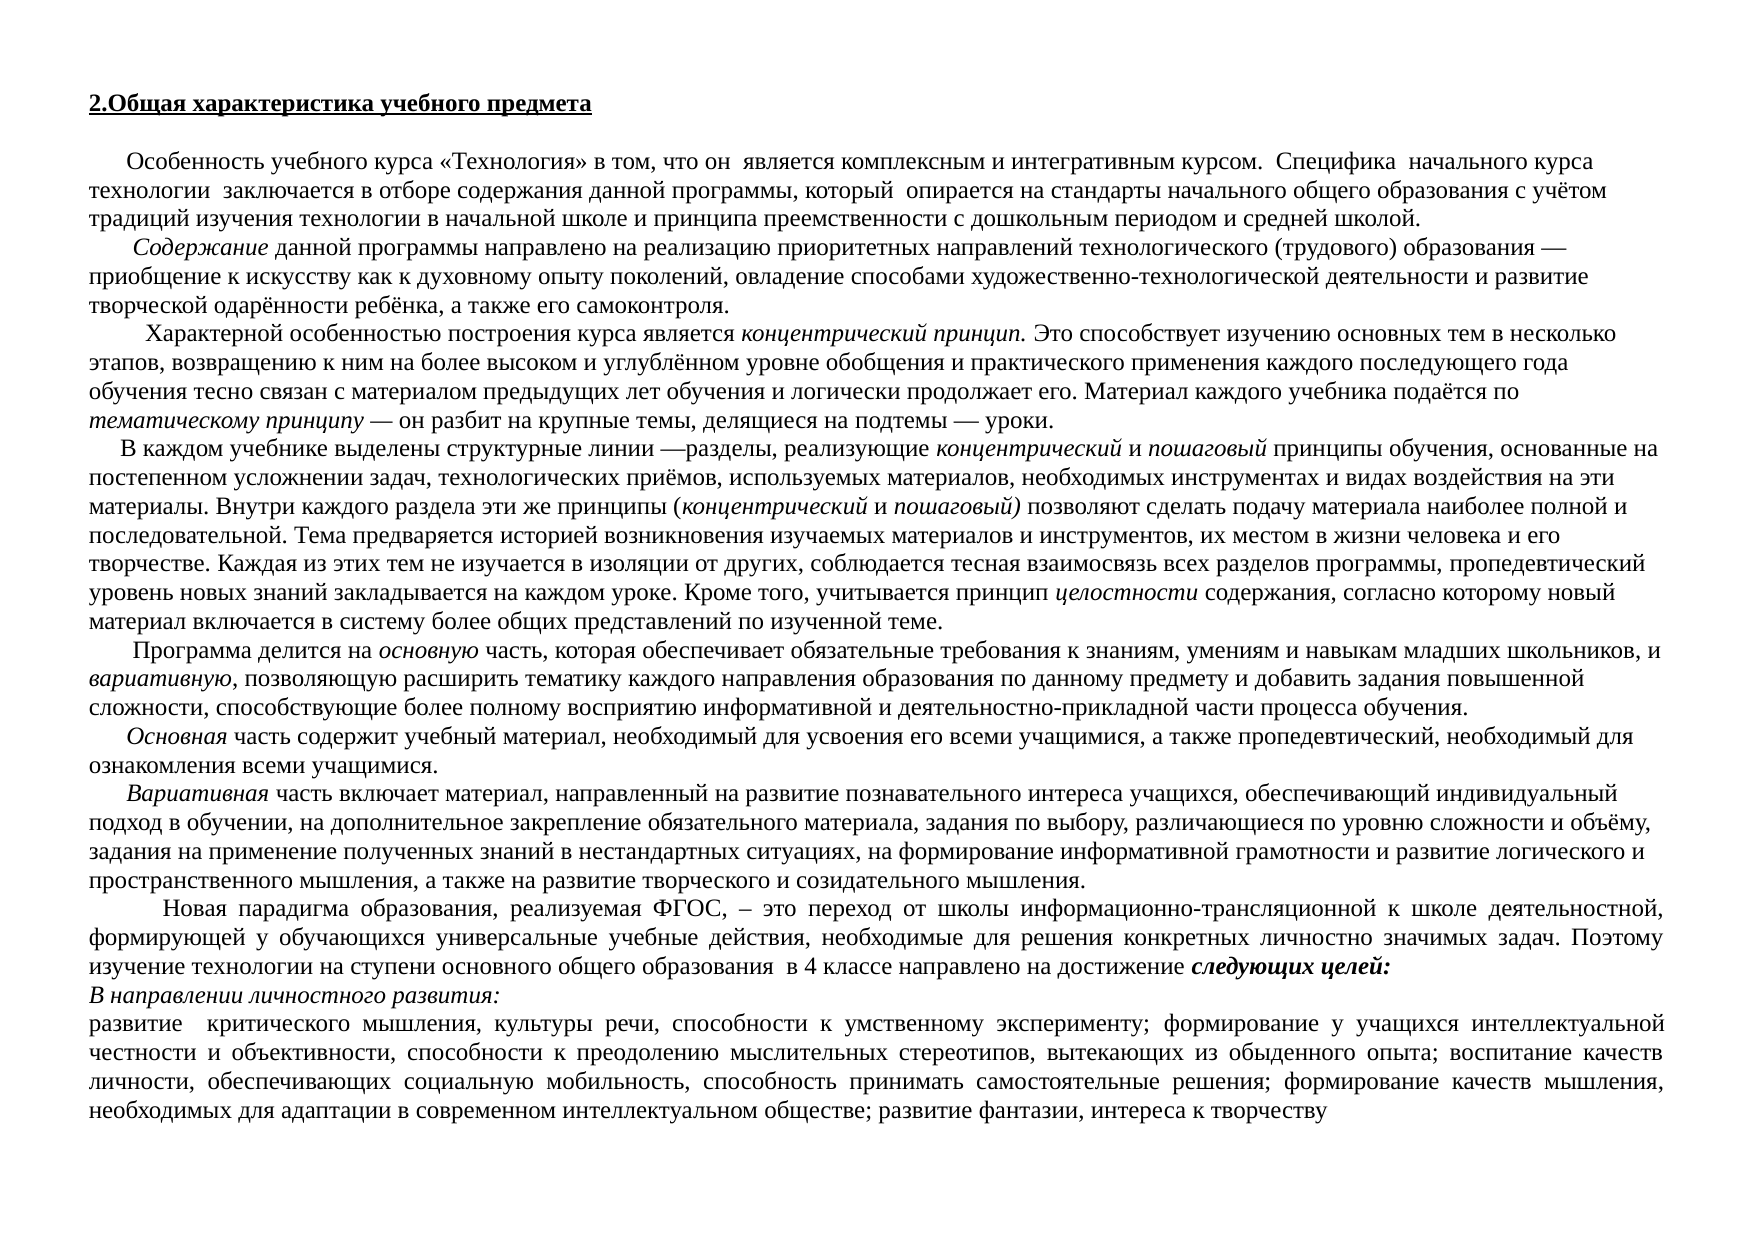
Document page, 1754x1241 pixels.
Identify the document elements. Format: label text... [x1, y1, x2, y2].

text Вариативная часть включает материал, направленный на развитие познавательного интереса учащихся, обеспечивающий индивидуальный подход в обучении, на дополнительное закрепление обязательного материала, задания по выбору, различающиеся по уровню сложности и объёму, задания на применение полученных знаний в нестандартных ситуациях, на формирование информативной грамотности и развитие логического и пространственного мышления, а также на развитие творческого и созидательного мышления. [88, 778, 1665, 893]
text Новая парадигма образования, реализуемая ФГОС, – это переход от школы информационно-трансляционной к школе деятельностной, формирующей у обучающихся универсальные учебные действия, необходимые для решения конкретных личностно значимых задач. Поэтому изучение технологии на ступени основного общего образования в 4 классе направлено на достижение следующих целей: [88, 893, 1665, 980]
text развитие критического мышления, культуры речи, способности к умственному эксперименту; формирование у учащихся интеллектуальной честности и объективности, способности к преодолению мыслительных стереотипов, вытекающих из обыденного опыта; воспитание качеств личности, обеспечивающих социальную мобильность, способность принимать самостоятельные решения; формирование качеств мышления, необходимых для адаптации в современном интеллектуальном обществе; развитие фантазии, интереса к творчеству [88, 1008, 1665, 1123]
text В направлении личностного развития: [88, 980, 1665, 1008]
text 2.Общая характеристика учебного предмета [88, 88, 1665, 117]
text Характерной особенностью построения курса является концентрический принцип. Это способствует изучению основных тем в несколько этапов, возвращению к ним на более высоком и углублённом уровне обобщения и практического применения каждого последующего года обучения тесно связан с материалом предыдущих лет обучения и логически продолжает его. Материал каждого учебника подаётся по тематическому принципу — он разбит на крупные темы, делящиеся на подтемы — уроки. [88, 318, 1665, 433]
text Особенность учебного курса «Технология» в том, что он является комплексным и интегративным курсом. Специфика начального курса технологии заключается в отборе содержания данной программы, который опирается на стандарты начального общего образования с учётом традиций изучения технологии в начальной школе и принципа преемственности с дошкольным периодом и средней школой. [88, 146, 1665, 232]
text Основная часть содержит учебный материал, необходимый для усвоения его всеми учащимися, а также пропедевтический, необходимый для ознакомления всеми учащимися. [88, 721, 1665, 778]
text В каждом учебнике выделены структурные линии —разделы, реализующие концентрический и пошаговый принципы обучения, основанные на постепенном усложнении задач, технологических приёмов, используемых материалов, необходимых инструментах и видах воздействия на эти материалы. Внутри каждого раздела эти же принципы (концентрический и пошаговый) позволяют сделать подачу материала наиболее полной и последовательной. Тема предваряется историей возникновения изучаемых материалов и инструментов, их местом в жизни человека и его творчестве. Каждая из этих тем не изучается в изоляции от других, соблюдается тесная взаимосвязь всех разделов программы, пропедевтический уровень новых знаний закладывается на каждом уроке. Кроме того, учитывается принцип целостности содержания, согласно которому новый материал включается в систему более общих представлений по изученной теме. [88, 433, 1665, 635]
text Содержание данной программы направлено на реализацию приоритетных направлений технологического (трудового) образования — приобщение к искусству как к духовному опыту поколений, овладение способами художественно-технологической деятельности и развитие творческой одарённости ребёнка, а также его самоконтроля. [88, 232, 1665, 318]
text Программа делится на основную часть, которая обеспечивает обязательные требования к знаниям, умениям и навыкам младших школьников, и вариативную, позволяющую расширить тематику каждого направления образования по данному предмету и добавить задания повышенной сложности, способствующие более полному восприятию информативной и деятельностно-прикладной части процесса обучения. [88, 635, 1665, 721]
